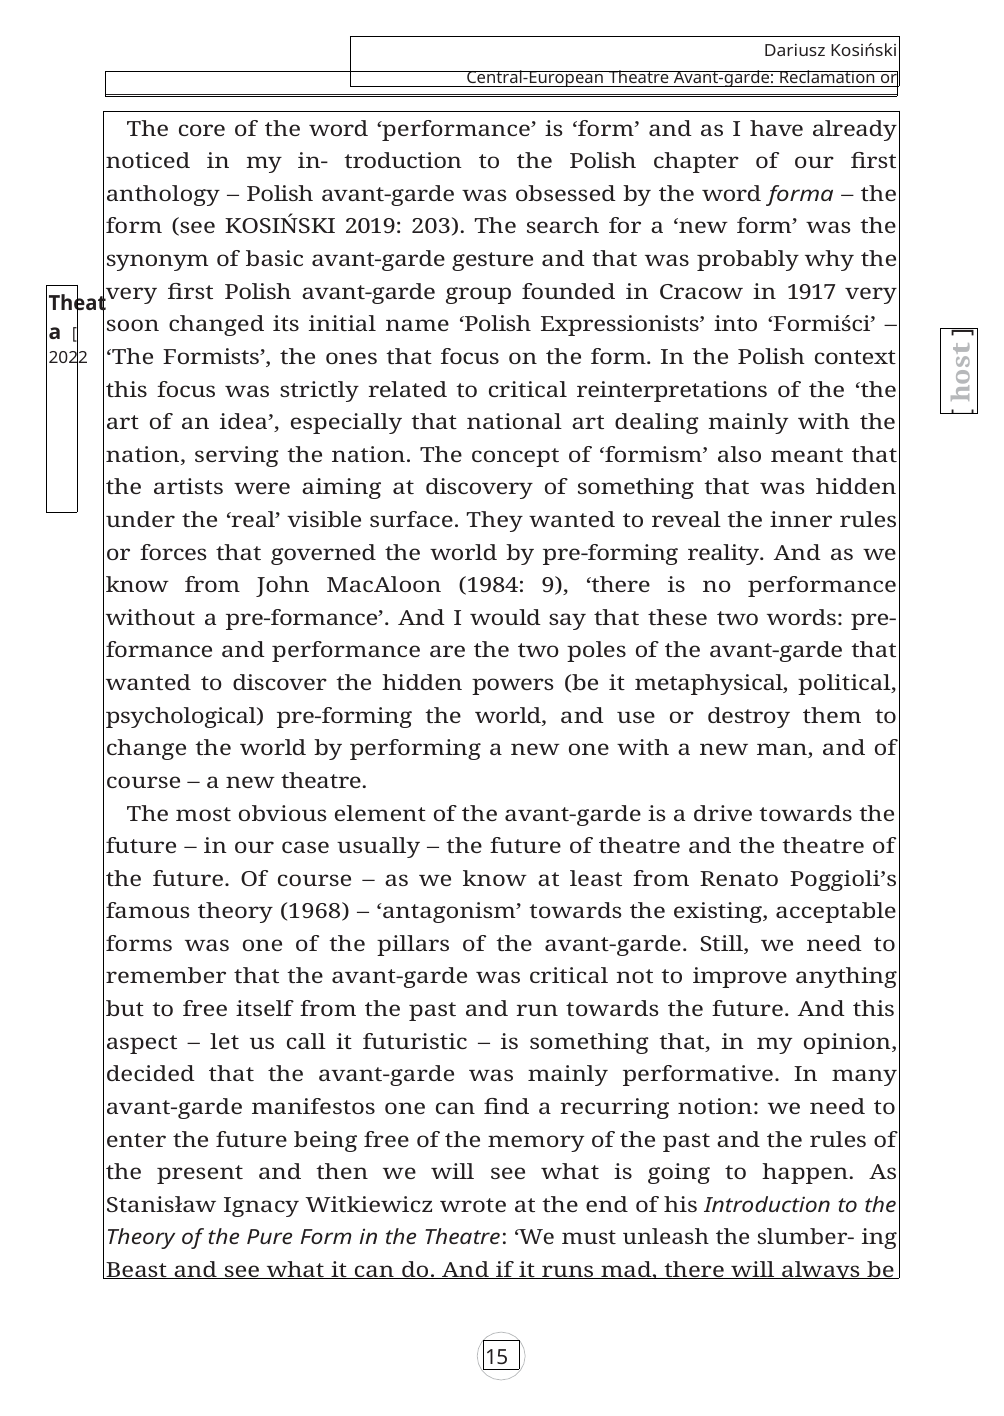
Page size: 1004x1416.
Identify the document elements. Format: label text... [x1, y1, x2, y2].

text [ host ] [942, 329, 977, 413]
text The core of the word ‘performance’ is ‘form’ and as I have already noticed in my in- troduction to the Polish chapter of our first anthology – Polish avant-garde was obsessed by the word forma – the form (see KOSIŃSKI 2019: 203). The search for a ‘new form’ was the synonym of basic avant-garde gesture and that was probably why the very first Polish avant-garde group founded in Cracow in 1917 very soon changed its initial name ‘Polish Expressionists’ into ‘Formiści’ – ‘The Formists’, the ones that focus on the form. In the Polish context this focus was strictly related to critical reinterpretations of the ‘the art of an idea’, especially that national art dealing mainly with the nation, serving the nation. The concept of ‘formism’ also meant that the artists were aiming at discovery of something that was hidden under the ‘real’ visible surface. They wanted to reveal the inner rules or forces that governed the world by pre-forming reality. And as we know from John MacAloon (1984: 9), ‘there is no performance without a pre-formance’. And I would say that these two words: pre-formance and performance are the two poles of the avant-garde that wanted to discover the hidden powers (be it metaphysical, political, psychological) pre-forming the world, and use or destroy them to change the world by performing a new one with a new man, and of course – a new theatre. [106, 114, 897, 794]
text Central-European Theatre Avant-garde: Reclamation or Reimagination [351, 66, 897, 71]
text Theatralia [ 25 / 2022 / 1 ] [48, 288, 77, 368]
text The most obvious element of the avant-garde is a drive towards the future – in our case usually – the future of theatre and the theatre of the future. Of course – as we know at least from Renato Poggioli’s famous theory (1968) – ‘antagonism’ towards the existing, acceptable forms was one of the pillars of the avant-garde. Still, we need to remember that the avant-garde was critical not to improve anything but to free itself from the past and run towards the future. And this aspect – let us call it futuristic – is something that, in my opinion, decided that the avant-garde was mainly performative. In many avant-garde manifestos one can find a recurring notion: we need to enter the future being free of the memory of the past and the rules of the present and then we will see what is going to happen. As Stanisław Ignacy Witkiewicz wrote at the end of his Introduction to the Theory of the Pure Form in the Theatre: ‘We must unleash the slumber- ing Beast and see what it can do. And if it runs mad, there will always be time enough to shoot it before it is too late’ (WITKIEWICZ 1973: 297). [106, 799, 897, 1277]
text Dariusz Kosiński [351, 38, 897, 61]
text Central-European Theatre Avant-garde: Reclamation or Reimagination [351, 72, 897, 86]
text 155 [485, 1342, 518, 1369]
